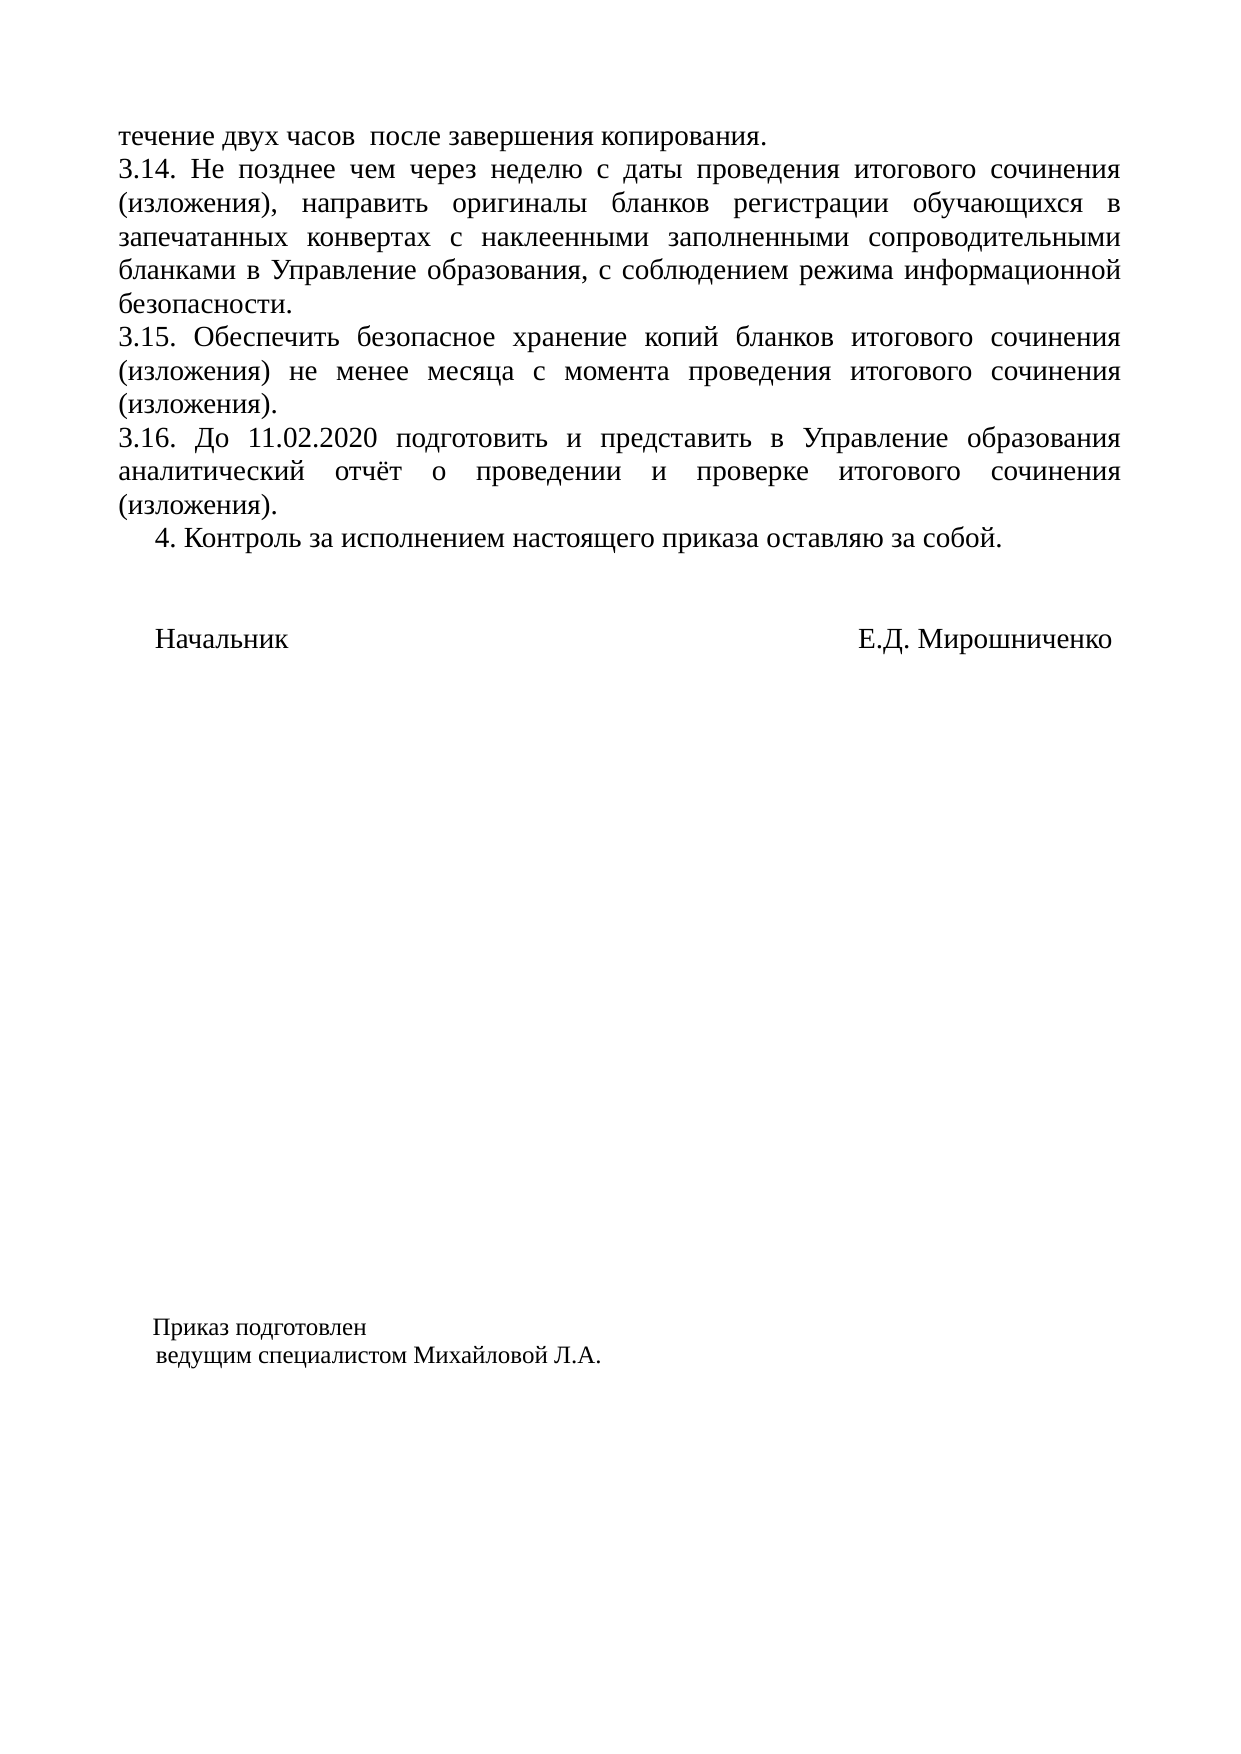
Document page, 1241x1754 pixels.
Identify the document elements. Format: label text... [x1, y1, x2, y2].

text 3.15. Обеспечить безопасное хранение копий бланков итогового сочинения (изложения) не менее месяца с момента проведения итогового сочинения (изложения). [118, 319, 1122, 420]
text Начальник Е.Д. Мирошниченко [118, 621, 1122, 655]
text ведущим специалистом Михайловой Л.А. [118, 1341, 1122, 1369]
text течение двух часов после завершения копирования. [118, 118, 1122, 152]
text Приказ подготовлен [118, 1312, 1122, 1341]
text 4. Контроль за исполнением настоящего приказа оставляю за собой. [118, 521, 1122, 554]
text 3.14. Не позднее чем через неделю с даты проведения итогового сочинения (изложения), направить оригиналы бланков регистрации обучающихся в запечатанных конвертах с наклеенными заполненными сопроводительными бланками в Управление образования, с соблюдением режима информационной безопасности. [118, 152, 1122, 319]
text 3.16. До 11.02.2020 подготовить и представить в Управление образования аналитический отчёт о проведении и проверке итогового сочинения (изложения). [118, 420, 1122, 521]
